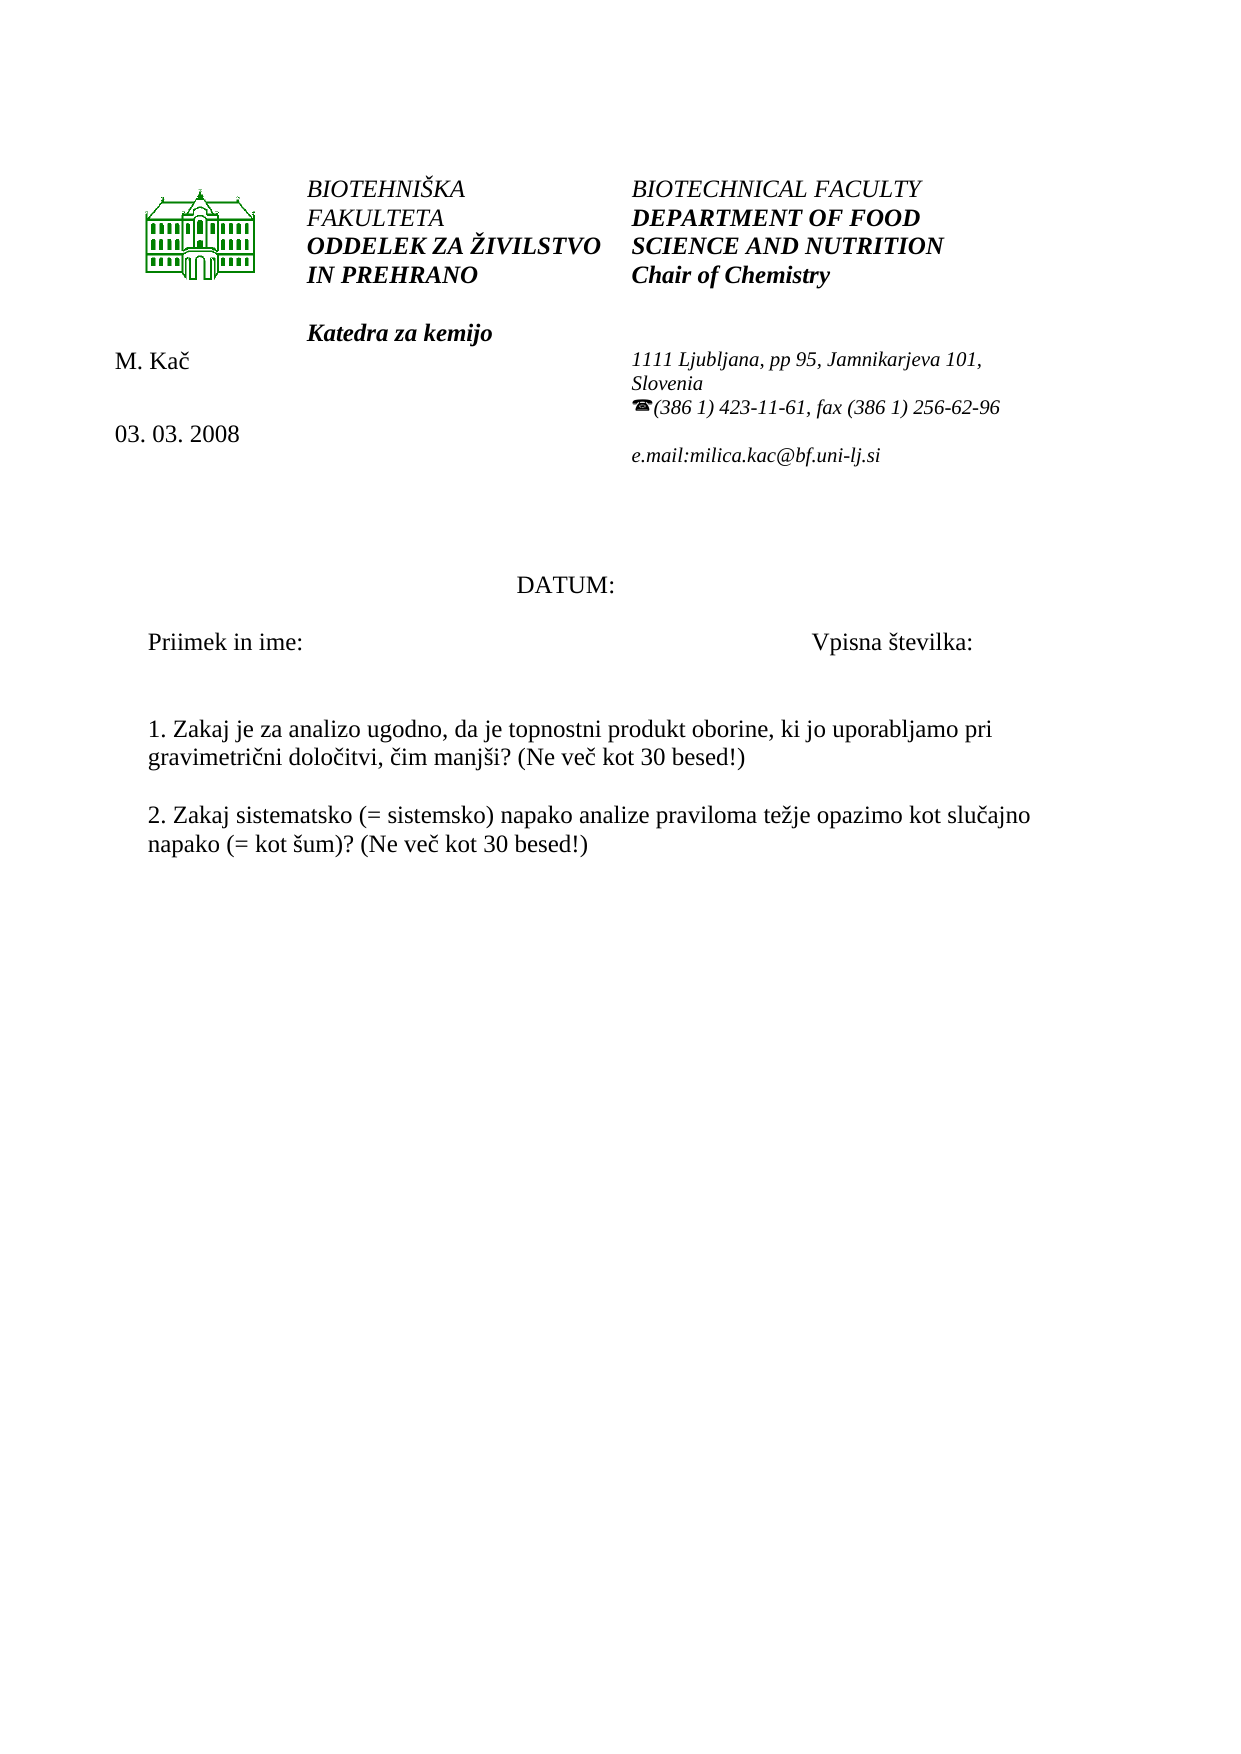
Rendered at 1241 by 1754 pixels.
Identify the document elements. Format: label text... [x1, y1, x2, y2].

table_cell M. Kač [103, 346, 620, 419]
text Priimek in ime: Vpisna številka: [148, 627, 1093, 656]
text 1. Zakaj je za analizo ugodno, da je topnostni produkt oborine, ki jo uporabljamo pri gravimetrični določitvi, čim manjši? (Ne več kot 30 besed!) [148, 714, 1093, 771]
text DATUM: [148, 570, 1093, 599]
table_header [103, 174, 295, 346]
text 2. Zakaj sistematsko (= sistemsko) napako analize praviloma težje opazimo kot slučajno napako (= kot šum)? (Ne več kot 30 besed!) [148, 800, 1093, 857]
picture [131, 183, 268, 287]
table_cell 03. 03. 2008 [103, 419, 620, 515]
table_cell 1111 Ljubljana, pp 95, Jamnikarjeva 101, Slovenia ((386 1) 423-11-61, fax (386 1) 256-62-96 [620, 346, 1240, 419]
table_cell e.mail:milica.kac@bf.uni-lj.si [620, 419, 1240, 515]
table_header BIOTEHNIŠKA FAKULTETA ODDELEK ZA ŽIVILSTVO IN PREHRANO Katedra za kemijo [295, 174, 620, 346]
table_header BIOTECHNICAL FACULTY DEPARTMENT OF FOOD SCIENCE AND NUTRITION Chair of Chemistry [620, 174, 1240, 346]
